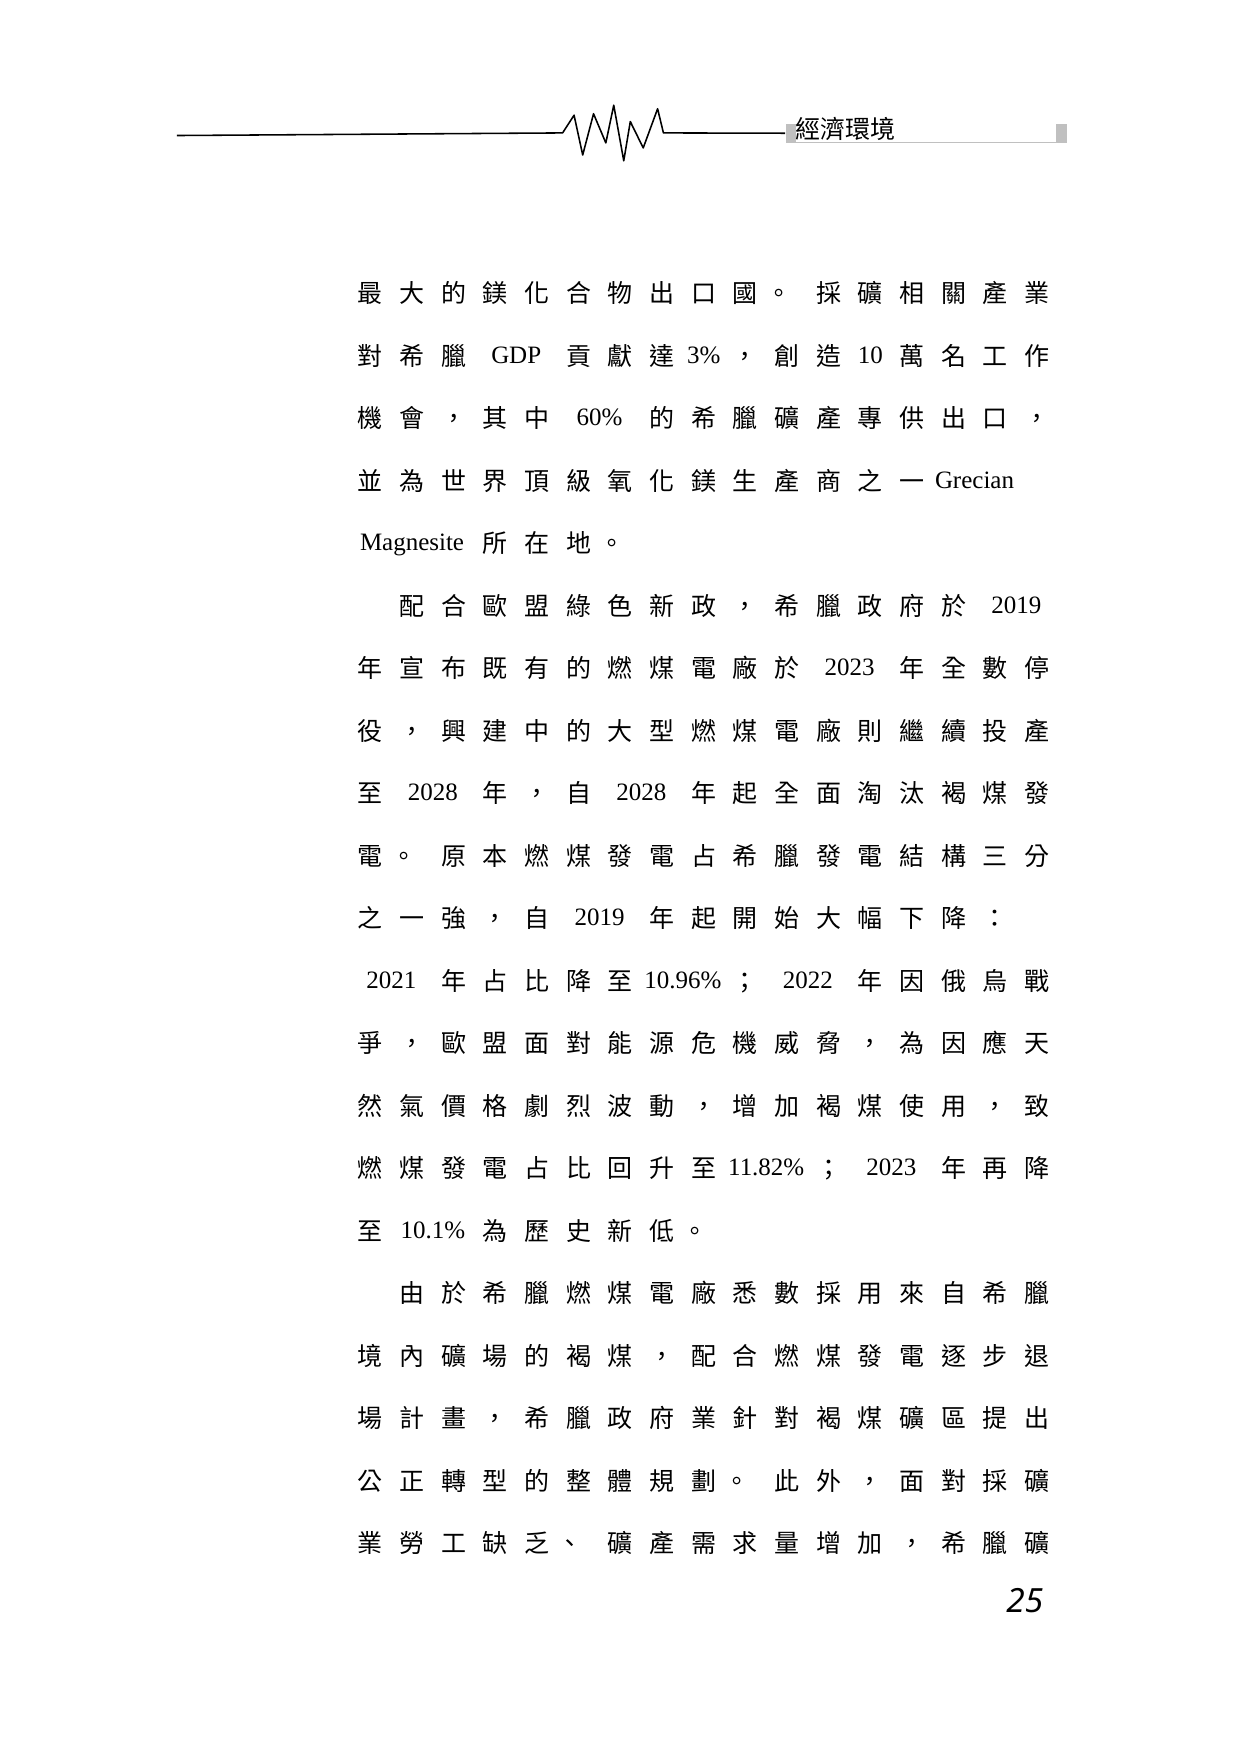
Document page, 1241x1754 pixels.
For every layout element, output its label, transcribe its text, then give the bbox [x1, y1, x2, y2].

text 最大的鎂化合物出口國。採礦相關產業對希臘GDP貢獻達3%，創造10萬名工作機會，其中60%的希臘礦產專供出口，並為世界頂級氧化鎂生產商之一Grecian Magnesite所在地。 [330, 250, 1058, 563]
text 由於希臘燃煤電廠悉數採用來自希臘境內礦場的褐煤，配合燃煤發電逐步退場計畫，希臘政府業針對褐煤礦區提出公正轉型的整體規劃。此外，面對採礦業勞工缺乏、礦產需求量增加，希臘礦 [330, 1250, 1058, 1563]
text 配合歐盟綠色新政，希臘政府於2019年宣布既有的燃煤電廠於2023年全數停役，興建中的大型燃煤電廠則繼續投產至2028年，自2028年起全面淘汰褐煤發電。原本燃煤發電占希臘發電結構三分之一強，自2019年起開始大幅下降：2021年占比降至10.96%；2022年因俄烏戰爭，歐盟面對能源危機威脅，為因應天然氣價格劇烈波動，增加褐煤使用，致燃煤發電占比回升至11.82%；2023年再降至10.1%為歷史新低。 [330, 563, 1058, 1250]
